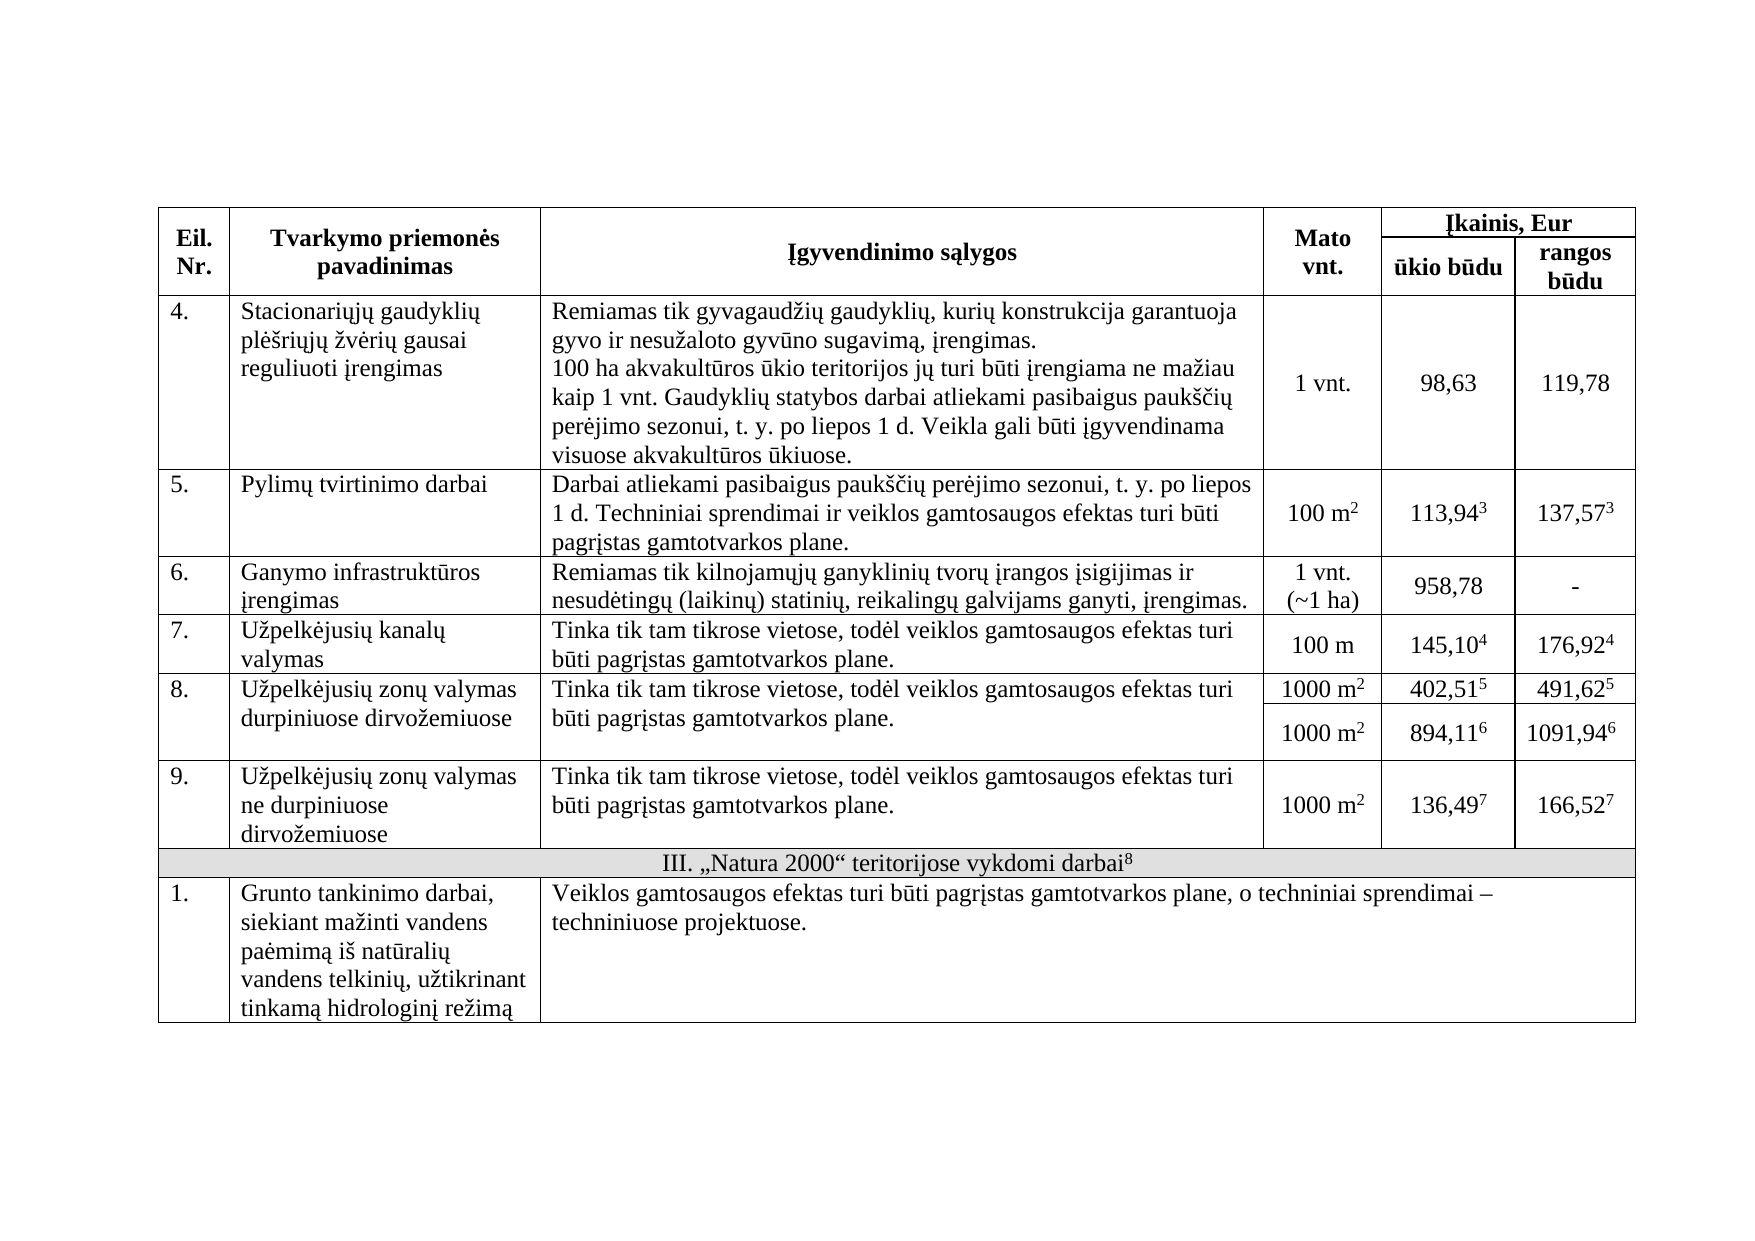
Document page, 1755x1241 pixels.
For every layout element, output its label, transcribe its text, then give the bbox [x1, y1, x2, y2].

table_header Tvarkymo priemonės pavadinimas [230, 208, 540, 295]
table_header Įkainis, Eur [1382, 208, 1635, 236]
table_cell ūkio būdu [1382, 238, 1514, 295]
table_cell Veiklos gamtosaugos efektas turi būti pagrįstas gamtotvarkos plane, o techniniai sprendimai – techniniuose projektuose. [541, 878, 1635, 1022]
table_cell 100 m [1264, 615, 1381, 673]
table_cell 9. [159, 761, 229, 847]
table_cell 100 m2 [1264, 470, 1381, 556]
table_cell 1000 m2 [1264, 674, 1381, 703]
table_cell 7. [159, 615, 229, 673]
table_cell Užpelkėjusių zonų valymas ne durpiniuose dirvožemiuose [230, 761, 540, 847]
table_cell 1091,946 [1516, 704, 1635, 760]
table_cell 1 vnt. (~1 ha) [1264, 557, 1381, 614]
table_cell 4. [159, 296, 229, 468]
table_cell Tinka tik tam tikrose vietose, todėl veiklos gamtosaugos efektas turi būti pagrįstas gamtotvarkos plane. [541, 674, 1263, 760]
table_header Mato vnt. [1264, 208, 1381, 295]
table_cell 113,943 [1382, 470, 1514, 556]
table_cell Tinka tik tam tikrose vietose, todėl veiklos gamtosaugos efektas turi būti pagrįstas gamtotvarkos plane. [541, 761, 1263, 847]
table_cell 1. [159, 878, 229, 1022]
table_cell 402,515 [1382, 674, 1514, 703]
table_cell Stacionariųjų gaudyklių plėšriųjų žvėrių gausai reguliuoti įrengimas [230, 296, 540, 468]
table_header Įgyvendinimo sąlygos [541, 208, 1263, 295]
table_cell 1 vnt. [1264, 296, 1381, 468]
table_cell 491,625 [1516, 674, 1635, 703]
table_cell Grunto tankinimo darbai, siekiant mažinti vandens paėmimą iš natūralių vandens telkinių, užtikrinant tinkamą hidrologinį režimą [230, 878, 540, 1022]
table_cell Tinka tik tam tikrose vietose, todėl veiklos gamtosaugos efektas turi būti pagrįstas gamtotvarkos plane. [541, 615, 1263, 673]
table_cell 958,78 [1382, 557, 1514, 614]
table_cell 1000 m2 [1264, 704, 1381, 760]
table_cell rangos būdu [1516, 238, 1635, 295]
table_cell 5. [159, 470, 229, 556]
table_cell 137,573 [1516, 470, 1635, 556]
table_cell 176,924 [1516, 615, 1635, 673]
table_cell 894,116 [1382, 704, 1514, 760]
table_cell Pylimų tvirtinimo darbai [230, 470, 540, 556]
table_cell 6. [159, 557, 229, 614]
table_cell III. „Natura 2000“ teritorijose vykdomi darbai8 [159, 849, 1635, 877]
table_cell Ganymo infrastruktūros įrengimas [230, 557, 540, 614]
table_cell Užpelkėjusių zonų valymas durpiniuose dirvožemiuose [230, 674, 540, 760]
table_cell - [1516, 557, 1635, 614]
table_cell 8. [159, 674, 229, 760]
table_cell 1000 m2 [1264, 761, 1381, 847]
table_cell 119,78 [1516, 296, 1635, 468]
table_cell 98,63 [1382, 296, 1514, 468]
table_cell Užpelkėjusių kanalų valymas [230, 615, 540, 673]
table_cell Remiamas tik gyvagaudžių gaudyklių, kurių konstrukcija garantuoja gyvo ir nesužaloto gyvūno sugavimą, įrengimas. 100 ha akvakultūros ūkio teritorijos jų turi būti įrengiama ne mažiau kaip 1 vnt. Gaudyklių statybos darbai atliekami pasibaigus paukščių perėjimo sezonui, t. y. po liepos 1 d. Veikla gali būti įgyvendinama visuose akvakultūros ūkiuose. [541, 296, 1263, 468]
table_cell Darbai atliekami pasibaigus paukščių perėjimo sezonui, t. y. po liepos 1 d. Techniniai sprendimai ir veiklos gamtosaugos efektas turi būti pagrįstas gamtotvarkos plane. [541, 470, 1263, 556]
table_cell 145,104 [1382, 615, 1514, 673]
table_header Eil. Nr. [159, 208, 229, 295]
table_cell 166,527 [1516, 761, 1635, 847]
table_cell Remiamas tik kilnojamųjų ganyklinių tvorų įrangos įsigijimas ir nesudėtingų (laikinų) statinių, reikalingų galvijams ganyti, įrengimas. [541, 557, 1263, 614]
table_cell 136,497 [1382, 761, 1514, 847]
